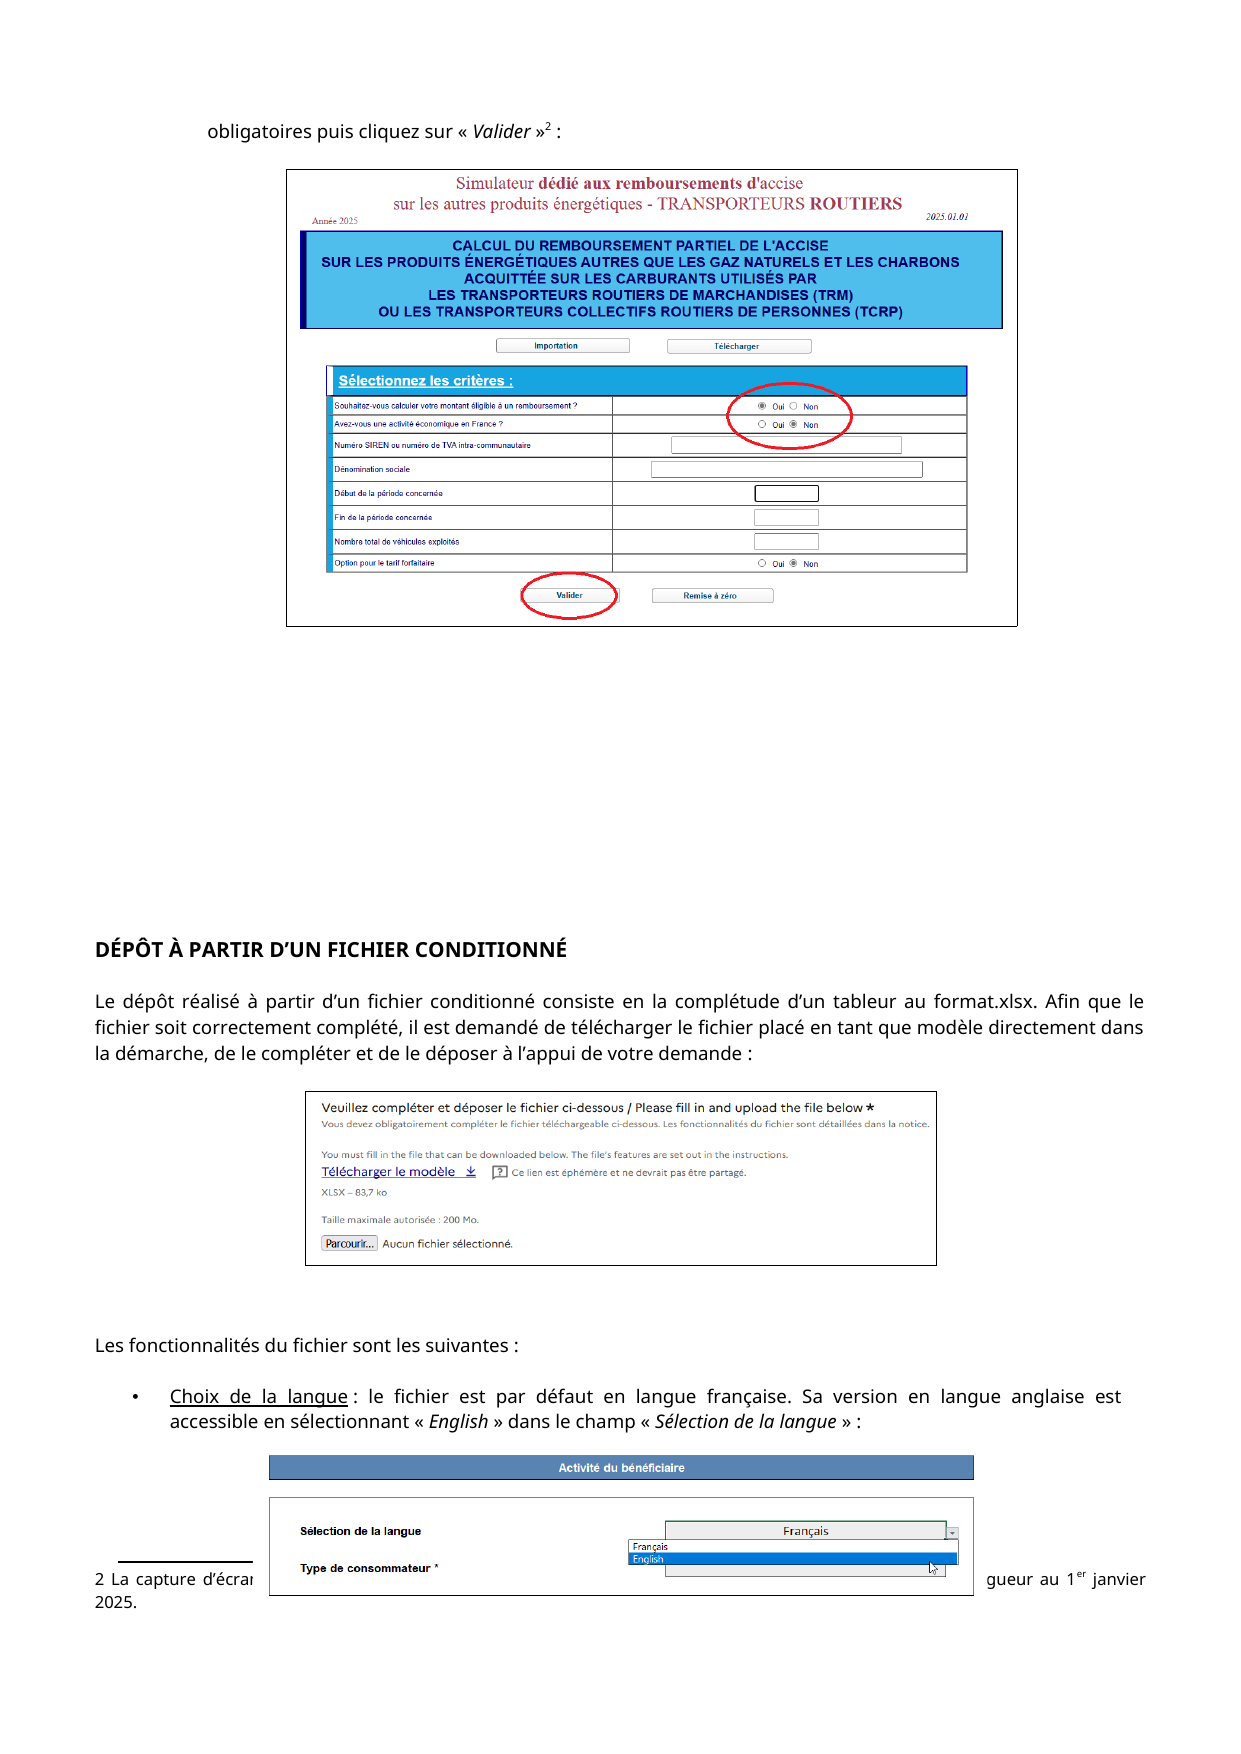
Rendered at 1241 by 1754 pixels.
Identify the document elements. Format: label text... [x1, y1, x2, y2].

text Le dépôt réalisé à partir d’un fichier conditionné consiste en la complétude d’un tableur au format.xlsx. Afin que le fichier soit correctement complété, il est demandé de télécharger le fichier placé en tant que modèle directement dans la démarche, de le compléter et de le déposer à l’appui de votre demande : [94, 989, 1146, 1065]
list obligatoires puis cliquez sur « Valider » : [169, 118, 1122, 144]
text Les fonctionnalités du fichier sont les suivantes : [94, 1332, 1146, 1358]
list La capture d’écran ci-dessous provient du simulateur dédié aux transporteurs routiers dans sa version en vigueur au 1er janvier 2025. [94, 1568, 1146, 1613]
list Choix de la langue : le fichier est par défaut en langue française. Sa version en langue anglaise est accessible en sélectionnant « English » dans le champ « Sélection de la langue » : [132, 1383, 1122, 1434]
picture [307, 1093, 933, 1263]
text DÉPÔT À PARTIR D’UN FICHIER CONDITIONNÉ [94, 935, 1146, 963]
picture [252, 1446, 988, 1609]
picture [288, 172, 1015, 623]
